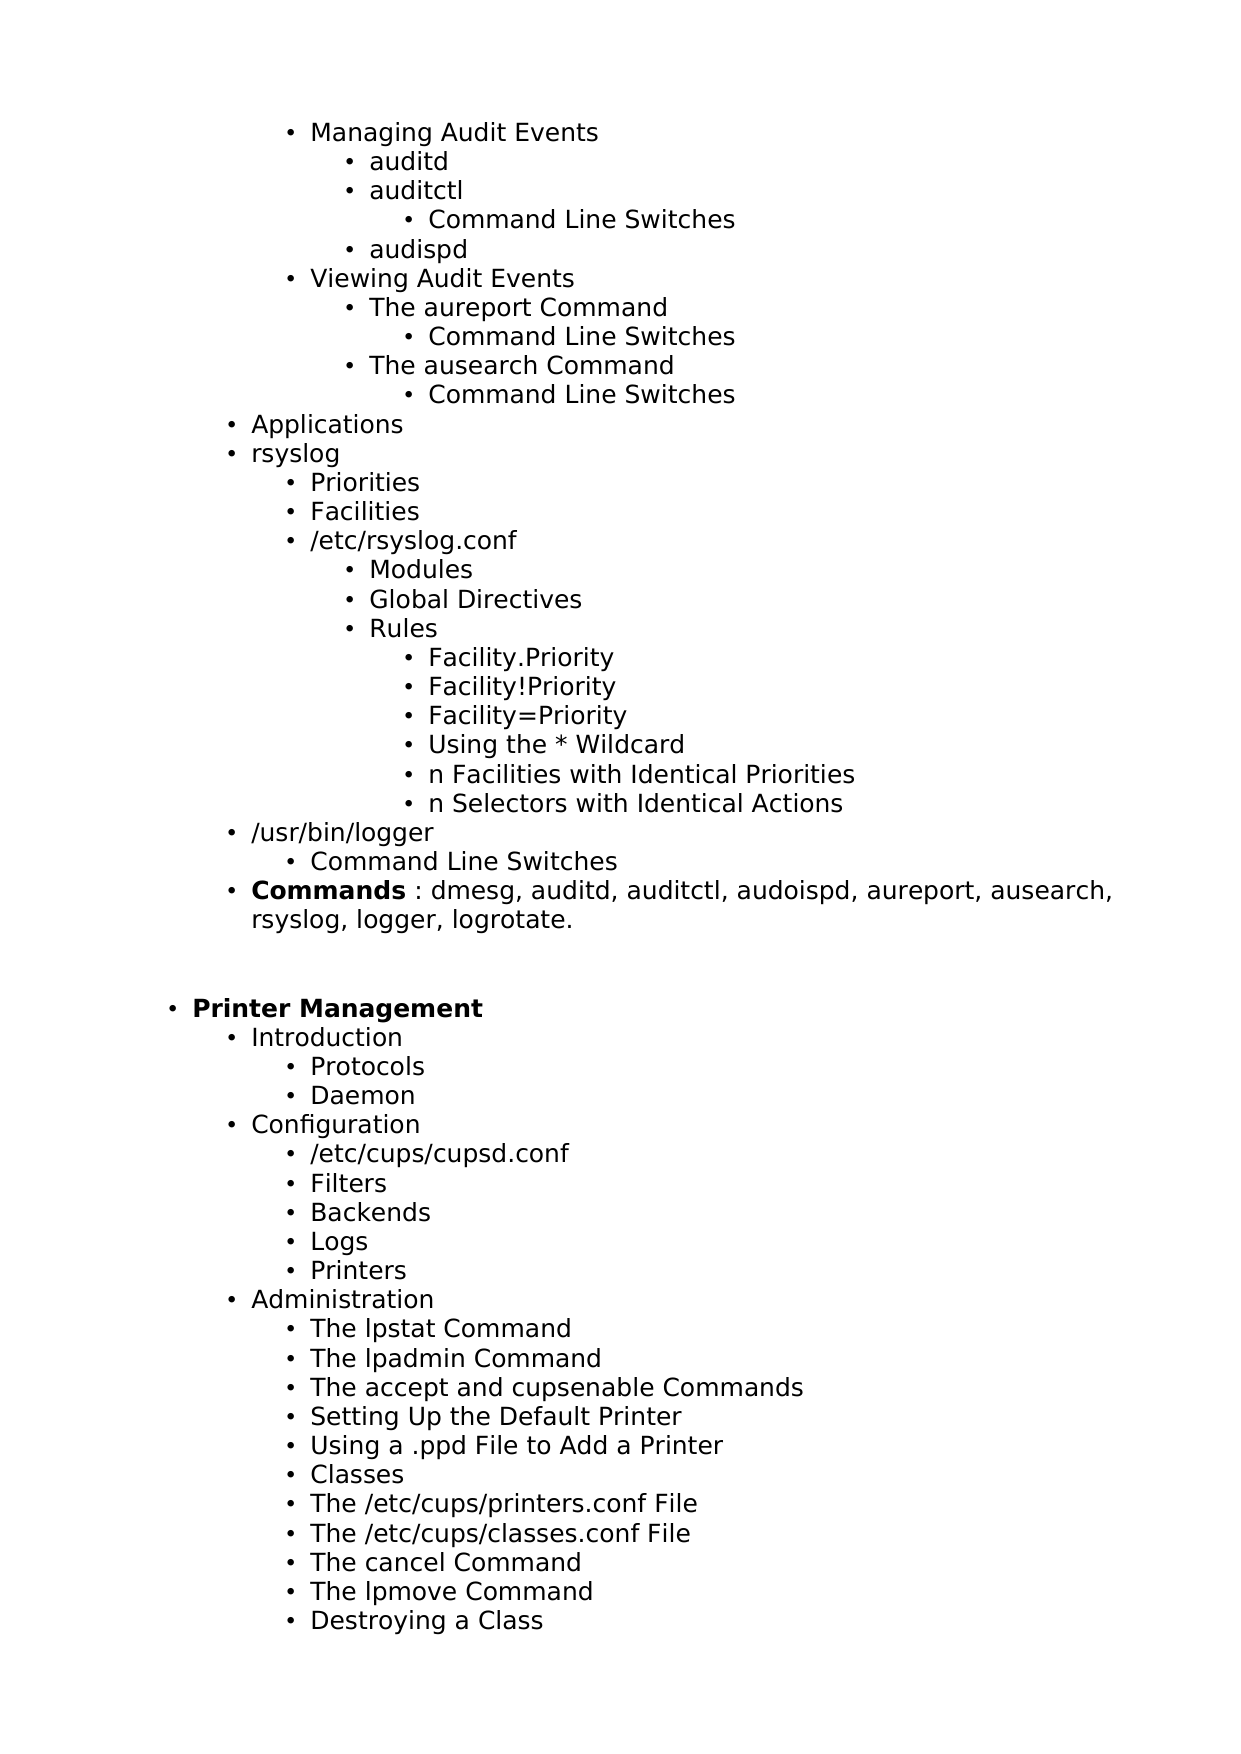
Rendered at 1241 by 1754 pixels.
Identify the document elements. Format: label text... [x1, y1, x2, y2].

list Priorities [295, 468, 1122, 497]
list Facility!Priority [413, 672, 1122, 701]
list The accept and cupsenable Commands [295, 1373, 1122, 1402]
list Backends [295, 1198, 1122, 1227]
list Protocols [295, 1052, 1122, 1081]
list Destroying a Class [295, 1606, 1122, 1635]
list Command Line Switches [413, 206, 1122, 235]
list Administration [236, 1285, 1122, 1314]
list Daemon [295, 1081, 1122, 1110]
list Commands : dmesg, auditd, auditctl, audoispd, aureport, ausearch, rsyslog, logger, logrotate. [236, 876, 1122, 935]
list /usr/bin/logger [236, 818, 1122, 847]
list Classes [295, 1460, 1122, 1489]
list Command Line Switches [413, 322, 1122, 351]
list Managing Audit Events [295, 118, 1122, 147]
list Using the * Wildcard [413, 731, 1122, 760]
list Printers [295, 1256, 1122, 1285]
list Using a .ppd File to Add a Printer [295, 1431, 1122, 1460]
list Filters [295, 1169, 1122, 1198]
list The /etc/cups/classes.conf File [295, 1519, 1122, 1548]
list Setting Up the Default Printer [295, 1402, 1122, 1431]
list The lpstat Command [295, 1314, 1122, 1344]
list rsyslog [236, 439, 1122, 468]
list auditd [354, 147, 1122, 176]
list The lpmove Command [295, 1577, 1122, 1606]
list Facility=Priority [413, 701, 1122, 731]
list Command Line Switches [295, 847, 1122, 876]
list Rules [354, 614, 1122, 643]
list Viewing Audit Events [295, 264, 1122, 293]
list /etc/rsyslog.conf [295, 526, 1122, 556]
list n Selectors with Identical Actions [413, 789, 1122, 818]
list Modules [354, 556, 1122, 585]
list Facilities [295, 497, 1122, 526]
list Configuration [236, 1110, 1122, 1139]
list Printer Management [177, 994, 1122, 1023]
list The cancel Command [295, 1548, 1122, 1577]
list /etc/cups/cupsd.conf [295, 1139, 1122, 1169]
list n Facilities with Identical Priorities [413, 760, 1122, 789]
list Applications [236, 410, 1122, 439]
list Logs [295, 1227, 1122, 1256]
list Global Directives [354, 585, 1122, 614]
list The lpadmin Command [295, 1344, 1122, 1373]
list audispd [354, 235, 1122, 264]
list auditctl [354, 176, 1122, 206]
list Introduction [236, 1023, 1122, 1052]
list The aureport Command [354, 293, 1122, 322]
list The /etc/cups/printers.conf File [295, 1489, 1122, 1519]
list The ausearch Command [354, 351, 1122, 381]
list Facility.Priority [413, 643, 1122, 672]
list Command Line Switches [413, 381, 1122, 410]
